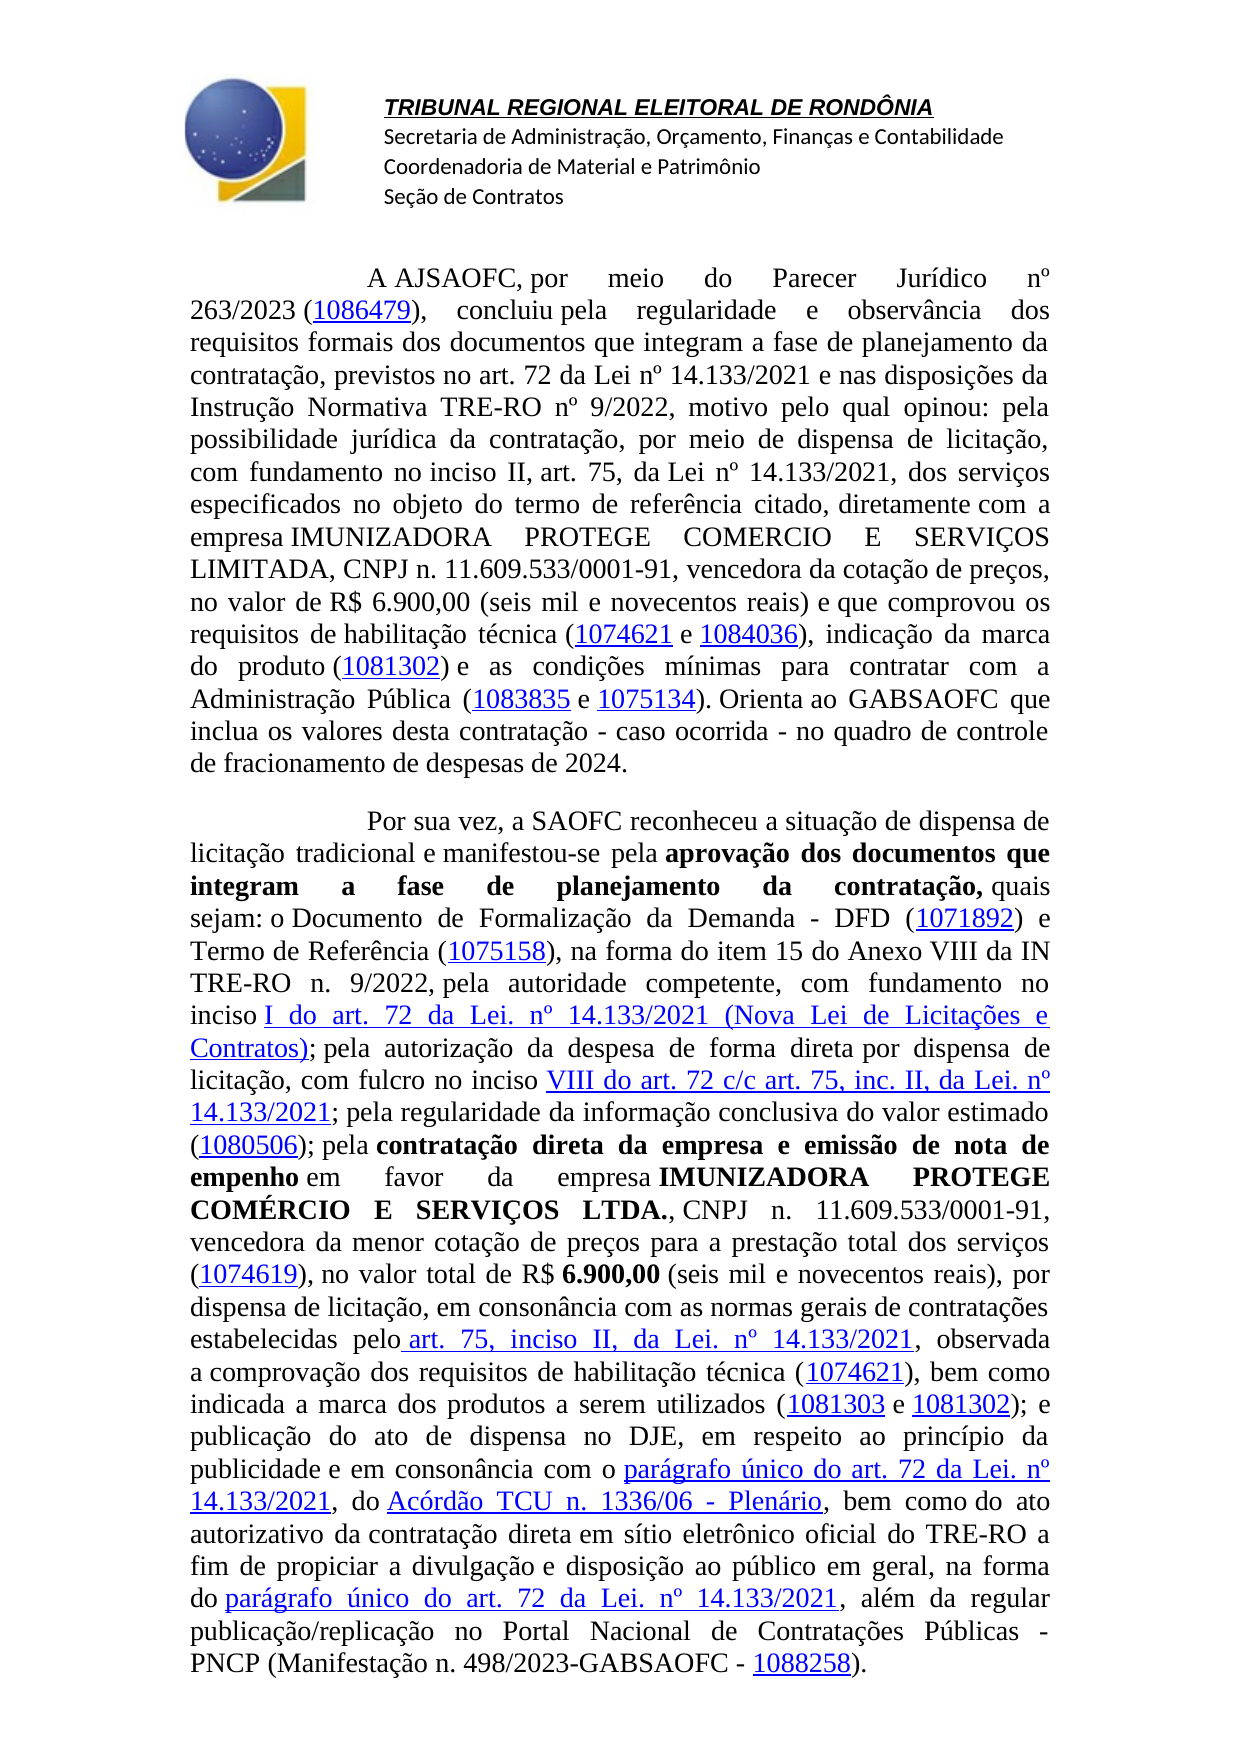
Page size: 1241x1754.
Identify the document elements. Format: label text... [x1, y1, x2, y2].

text Por sua vez, a SAOFC reconheceu a situação de dispensa de licitação tradicional e manifestou-se pela aprovação dos documentos que integram a fase de planejamento da contratação, quais sejam: o Documento de Formalização da Demanda - DFD (1071892) e Termo de Referência (1075158), na forma do item 15 do Anexo VIII da IN TRE-RO n. 9/2022, pela autoridade competente, com fundamento no inciso I do art. 72 da Lei. nº 14.133/2021 (Nova Lei de Licitações e Contratos); pela autorização da despesa de forma direta por dispensa de licitação, com fulcro no inciso VIII do art. 72 c/c art. 75, inc. II, da Lei. nº 14.133/2021; pela regularidade da informação conclusiva do valor estimado (1080506); pela contratação direta da empresa e emissão de nota de empenho em favor da empresa IMUNIZADORA PROTEGE COMÉRCIO E SERVIÇOS LTDA., CNPJ n. 11.609.533/0001-91, vencedora da menor cotação de preços para a prestação total dos serviços (1074619), no valor total de R$ 6.900,00 (seis mil e novecentos reais), por dispensa de licitação, em consonância com as normas gerais de contratações estabelecidas pelo art. 75, inciso II, da Lei. nº 14.133/2021, observada a comprovação dos requisitos de habilitação técnica (1074621), bem como indicada a marca dos produtos a serem utilizados (1081303 e 1081302); e publicação do ato de dispensa no DJE, em respeito ao princípio da publicidade e em consonância com o parágrafo único do art. 72 da Lei. nº 14.133/2021, do Acórdão TCU n. 1336/06 - Plenário, bem como do ato autorizativo da contratação direta em sítio eletrônico oficial do TRE-RO a fim de propiciar a divulgação e disposição ao público em geral, na forma do parágrafo único do art. 72 da Lei. nº 14.133/2021, além da regular publicação/replicação no Portal Nacional de Contratações Públicas - PNCP (Manifestação n. 498/2023-GABSAOFC - 1088258). [190, 804, 1051, 1679]
text A AJSAOFC, por meio do Parecer Jurídico nº 263/2023 (1086479), concluiu pela regularidade e observância dos requisitos formais dos documentos que integram a fase de planejamento da contratação, previstos no art. 72 da Lei nº 14.133/2021 e nas disposições da Instrução Normativa TRE-RO nº 9/2022, motivo pelo qual opinou: pela possibilidade jurídica da contratação, por meio de dispensa de licitação, com fundamento no inciso II, art. 75, da Lei nº 14.133/2021, dos serviços especificados no objeto do termo de referência citado, diretamente com a empresa IMUNIZADORA PROTEGE COMERCIO E SERVIÇOS LIMITADA, CNPJ n. 11.609.533/0001-91, vencedora da cotação de preços, no valor de R$ 6.900,00 (seis mil e novecentos reais) e que comprovou os requisitos de habilitação técnica (1074621 e 1084036), indicação da marca do produto (1081302) e as condições mínimas para contratar com a Administração Pública (1083835 e 1075134). Orienta ao GABSAOFC que inclua os valores desta contratação - caso ocorrida - no quadro de controle de fracionamento de despesas de 2024. [190, 261, 1051, 779]
